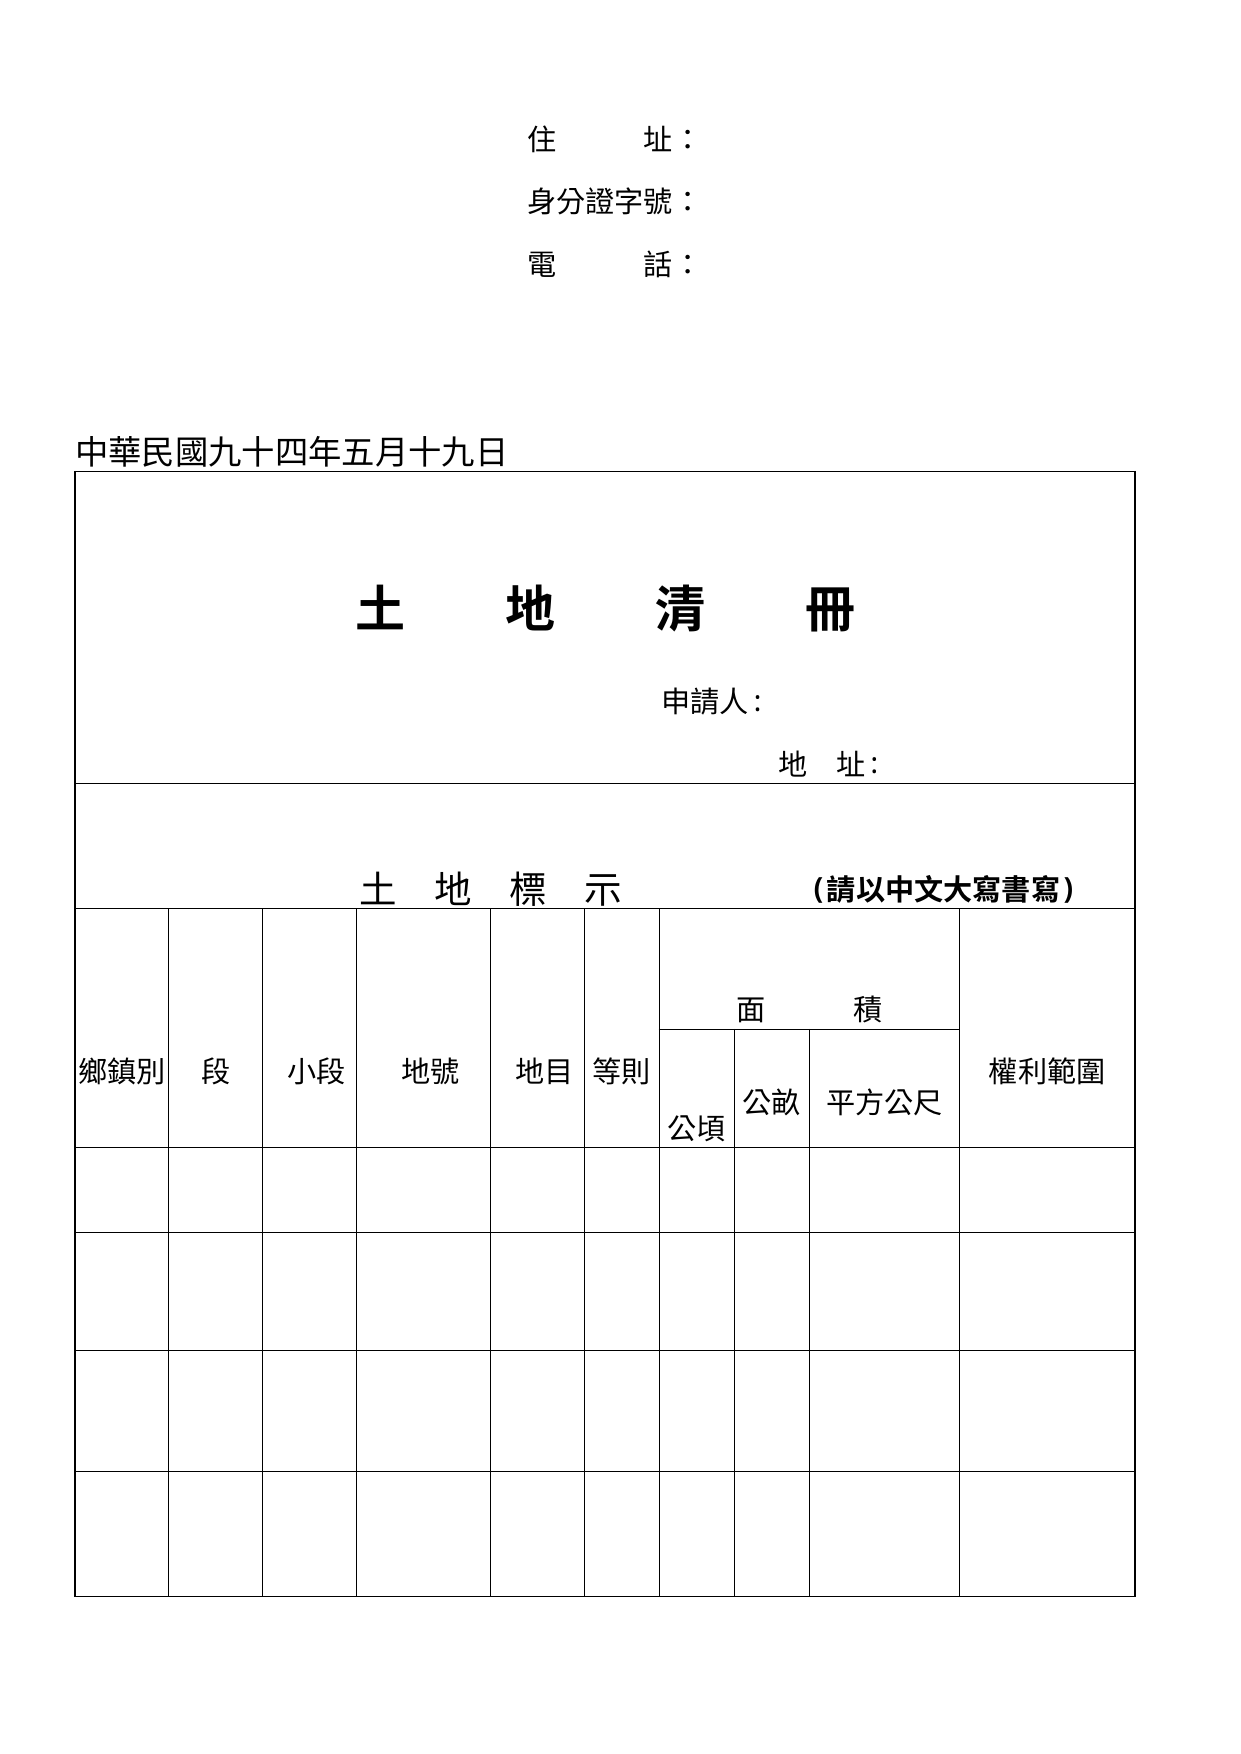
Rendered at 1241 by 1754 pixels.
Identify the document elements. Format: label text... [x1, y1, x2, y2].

table_cell [357, 1148, 490, 1232]
table_cell [169, 1472, 262, 1596]
table_cell 小段 [263, 909, 356, 1147]
table_cell 地目 [491, 909, 584, 1147]
table_cell [263, 1233, 356, 1350]
table_cell [810, 1351, 959, 1471]
table_cell [169, 1148, 262, 1232]
table_cell [169, 1233, 262, 1350]
table_cell [263, 1148, 356, 1232]
table_cell 鄉鎮別 [76, 909, 168, 1147]
table_cell [960, 1472, 1134, 1596]
text 中華民國九十四年五月十九日 [75, 408, 1181, 471]
table_cell [357, 1233, 490, 1350]
text 身分證字號： [75, 158, 1181, 221]
table_cell 面 積 [660, 909, 959, 1029]
table_cell [491, 1472, 584, 1596]
table_cell [660, 1351, 734, 1471]
table_cell [357, 1472, 490, 1596]
table_cell [585, 1148, 659, 1232]
table_cell 段 [169, 909, 262, 1147]
table_cell [585, 1233, 659, 1350]
table_cell [660, 1233, 734, 1350]
table_cell 地號 [357, 909, 490, 1147]
table_cell [735, 1351, 809, 1471]
table_cell [491, 1233, 584, 1350]
text 電 話： [75, 221, 1181, 283]
table_cell 等則 [585, 909, 659, 1147]
table_cell [810, 1472, 959, 1596]
table_cell [76, 1472, 168, 1596]
table_cell [960, 1351, 1134, 1471]
table_cell [735, 1472, 809, 1596]
table_cell [735, 1233, 809, 1350]
table_cell [76, 1351, 168, 1471]
table_cell [735, 1148, 809, 1232]
table_cell [660, 1148, 734, 1232]
table_cell [357, 1351, 490, 1471]
table_cell [810, 1148, 959, 1232]
table_header 土 地 清 冊 申請人: 地 址: [76, 472, 1134, 783]
table_cell [169, 1351, 262, 1471]
table_cell [76, 1233, 168, 1350]
table_cell [263, 1351, 356, 1471]
table_cell [660, 1472, 734, 1596]
table_cell [960, 1233, 1134, 1350]
table_cell [263, 1472, 356, 1596]
table_cell [76, 1148, 168, 1232]
table_cell 土 地 標 示 (請以中文大寫書寫) [76, 784, 1134, 908]
table_cell 公頃 [660, 1030, 734, 1147]
table_cell [960, 1148, 1134, 1232]
table_cell [491, 1148, 584, 1232]
text 住 址： [75, 96, 1181, 158]
table_cell [810, 1233, 959, 1350]
table_cell 權利範圍 [960, 909, 1134, 1147]
table_cell [585, 1472, 659, 1596]
table_cell 平方公尺 [810, 1030, 959, 1147]
table_cell [585, 1351, 659, 1471]
table_cell 公畝 [735, 1030, 809, 1147]
table_cell [491, 1351, 584, 1471]
